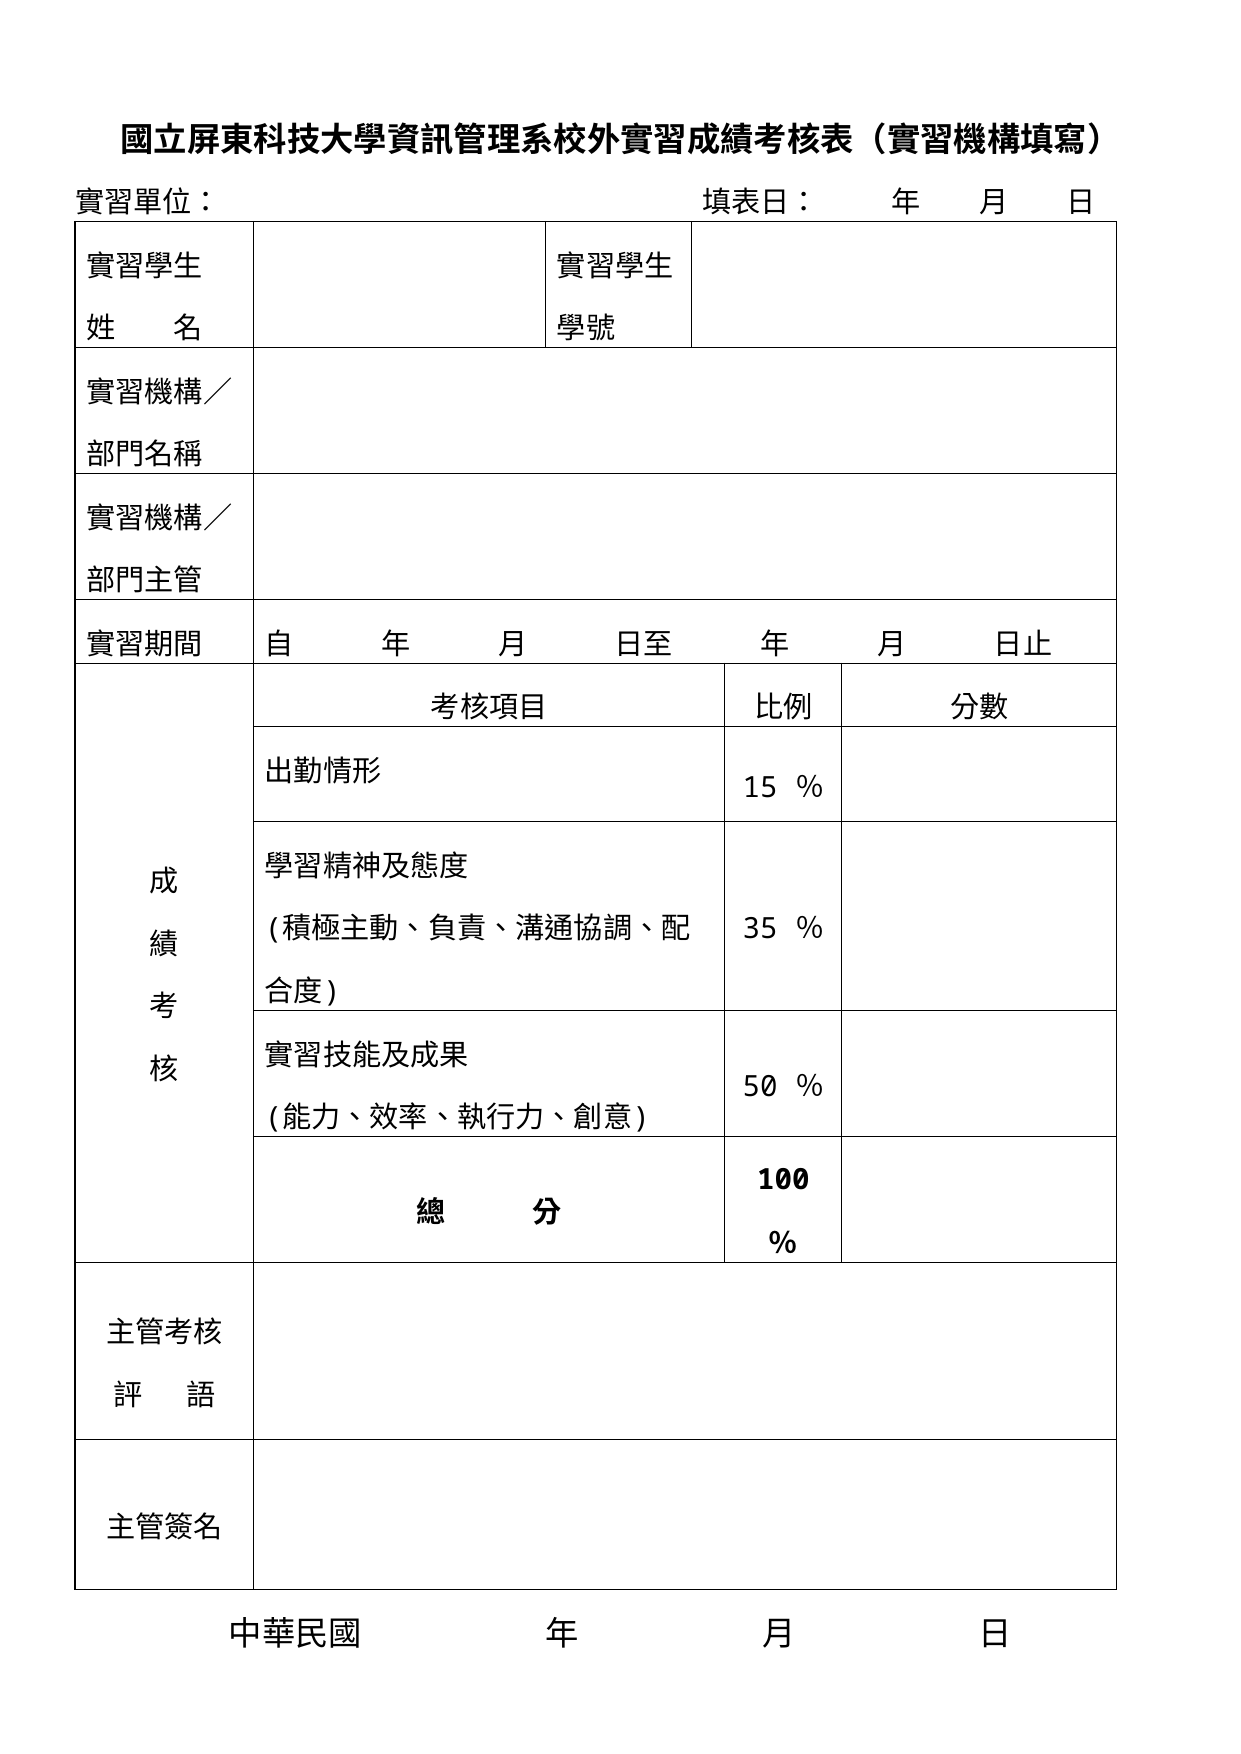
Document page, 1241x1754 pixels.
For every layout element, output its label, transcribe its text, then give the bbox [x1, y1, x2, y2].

table_cell 50 ％ [725, 1011, 841, 1136]
table_cell [842, 1011, 1116, 1136]
table_cell 實習機構／部門名稱 [76, 348, 253, 473]
table_cell 實習技能及成果 (能力、效率、執行力­、創意) [254, 1011, 724, 1136]
table_cell [254, 474, 1116, 599]
table_cell 學習精神及態度 (積極主動、負責、溝通協調、配合度) [254, 822, 724, 1009]
table_header [254, 222, 545, 347]
table_cell 出勤情形 [254, 727, 724, 821]
table_cell 成 績 考 核 [76, 664, 253, 1262]
table_cell 總 分 [254, 1137, 724, 1262]
text 中華民國 年 月 日 [75, 1590, 1165, 1652]
table_cell 主管考核 評 語 [76, 1263, 253, 1438]
table_cell 自 年 月 日至 年 月 日止 [254, 600, 1116, 662]
text 實習單位： 填表日： 年 月 日 [75, 158, 1165, 221]
table_cell 實習期間 [76, 600, 253, 662]
table_cell 35 ％ [725, 822, 841, 1009]
table_cell [254, 1440, 1116, 1589]
table_cell 100 ％ [725, 1137, 841, 1262]
table_cell [842, 727, 1116, 821]
text 國立屏東科技大學資訊管理系校外實習成績考核表（實習機構填寫） [75, 96, 1165, 158]
table_header 實習學生 姓 名 [76, 222, 253, 347]
table_cell 考核項目 [254, 664, 724, 726]
table_cell 主管簽名 [76, 1440, 253, 1589]
table_cell 分數 [842, 664, 1116, 726]
table_cell [254, 348, 1116, 473]
table_cell [842, 822, 1116, 1009]
table_cell [842, 1137, 1116, 1262]
table_header 實習學生 學號 [546, 222, 691, 347]
table_header [692, 222, 1116, 347]
table_cell 15 ％ [725, 727, 841, 821]
table_cell 比例 [725, 664, 841, 726]
table_cell [254, 1263, 1116, 1438]
table_cell 實習機構／部門主管 [76, 474, 253, 599]
